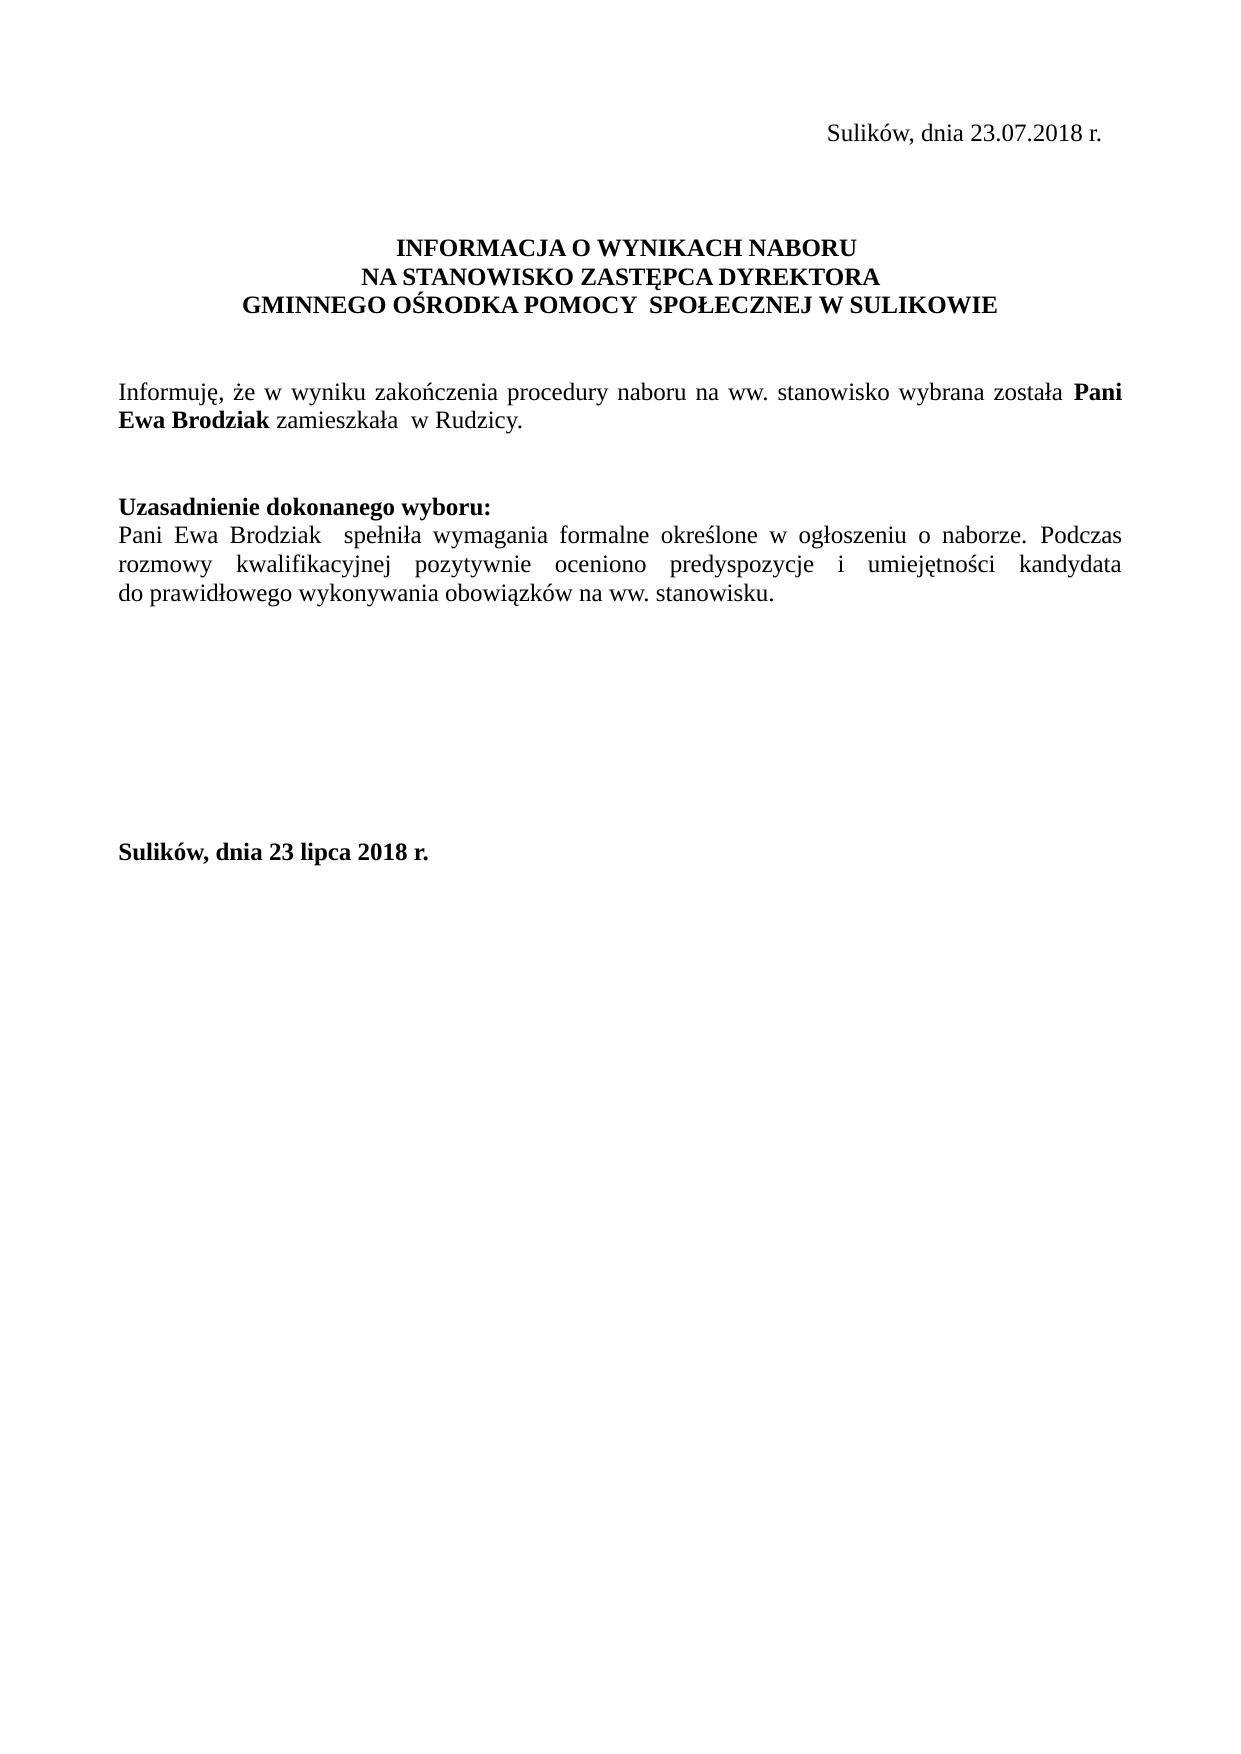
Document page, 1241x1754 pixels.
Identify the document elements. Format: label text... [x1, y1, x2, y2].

text Informuję, że w wyniku zakończenia procedury naboru na ww. stanowisko wybrana została Pani Ewa Brodziak zamieszkała w Rudzicy. [118, 377, 1122, 434]
text NA STANOWISKO ZASTĘPCA DYREKTORA [118, 262, 1122, 291]
text INFORMACJA O WYNIKACH NABORU [118, 233, 1122, 262]
text Pani Ewa Brodziak spełniła wymagania formalne określone w ogłoszeniu o naborze. Podczas rozmowy kwalifikacyjnej pozytywnie oceniono predyspozycje i umiejętności kandydata do prawidłowego wykonywania obowiązków na ww. stanowisku. [118, 521, 1122, 607]
text Sulików, dnia 23 lipca 2018 r. [118, 837, 1122, 866]
text Sulików, dnia 23.07.2018 r. [118, 118, 1122, 147]
text GMINNEGO OŚRODKA POMOCY SPOŁECZNEJ W SULIKOWIE [118, 291, 1122, 319]
text Uzasadnienie dokonanego wyboru: [118, 492, 1122, 521]
